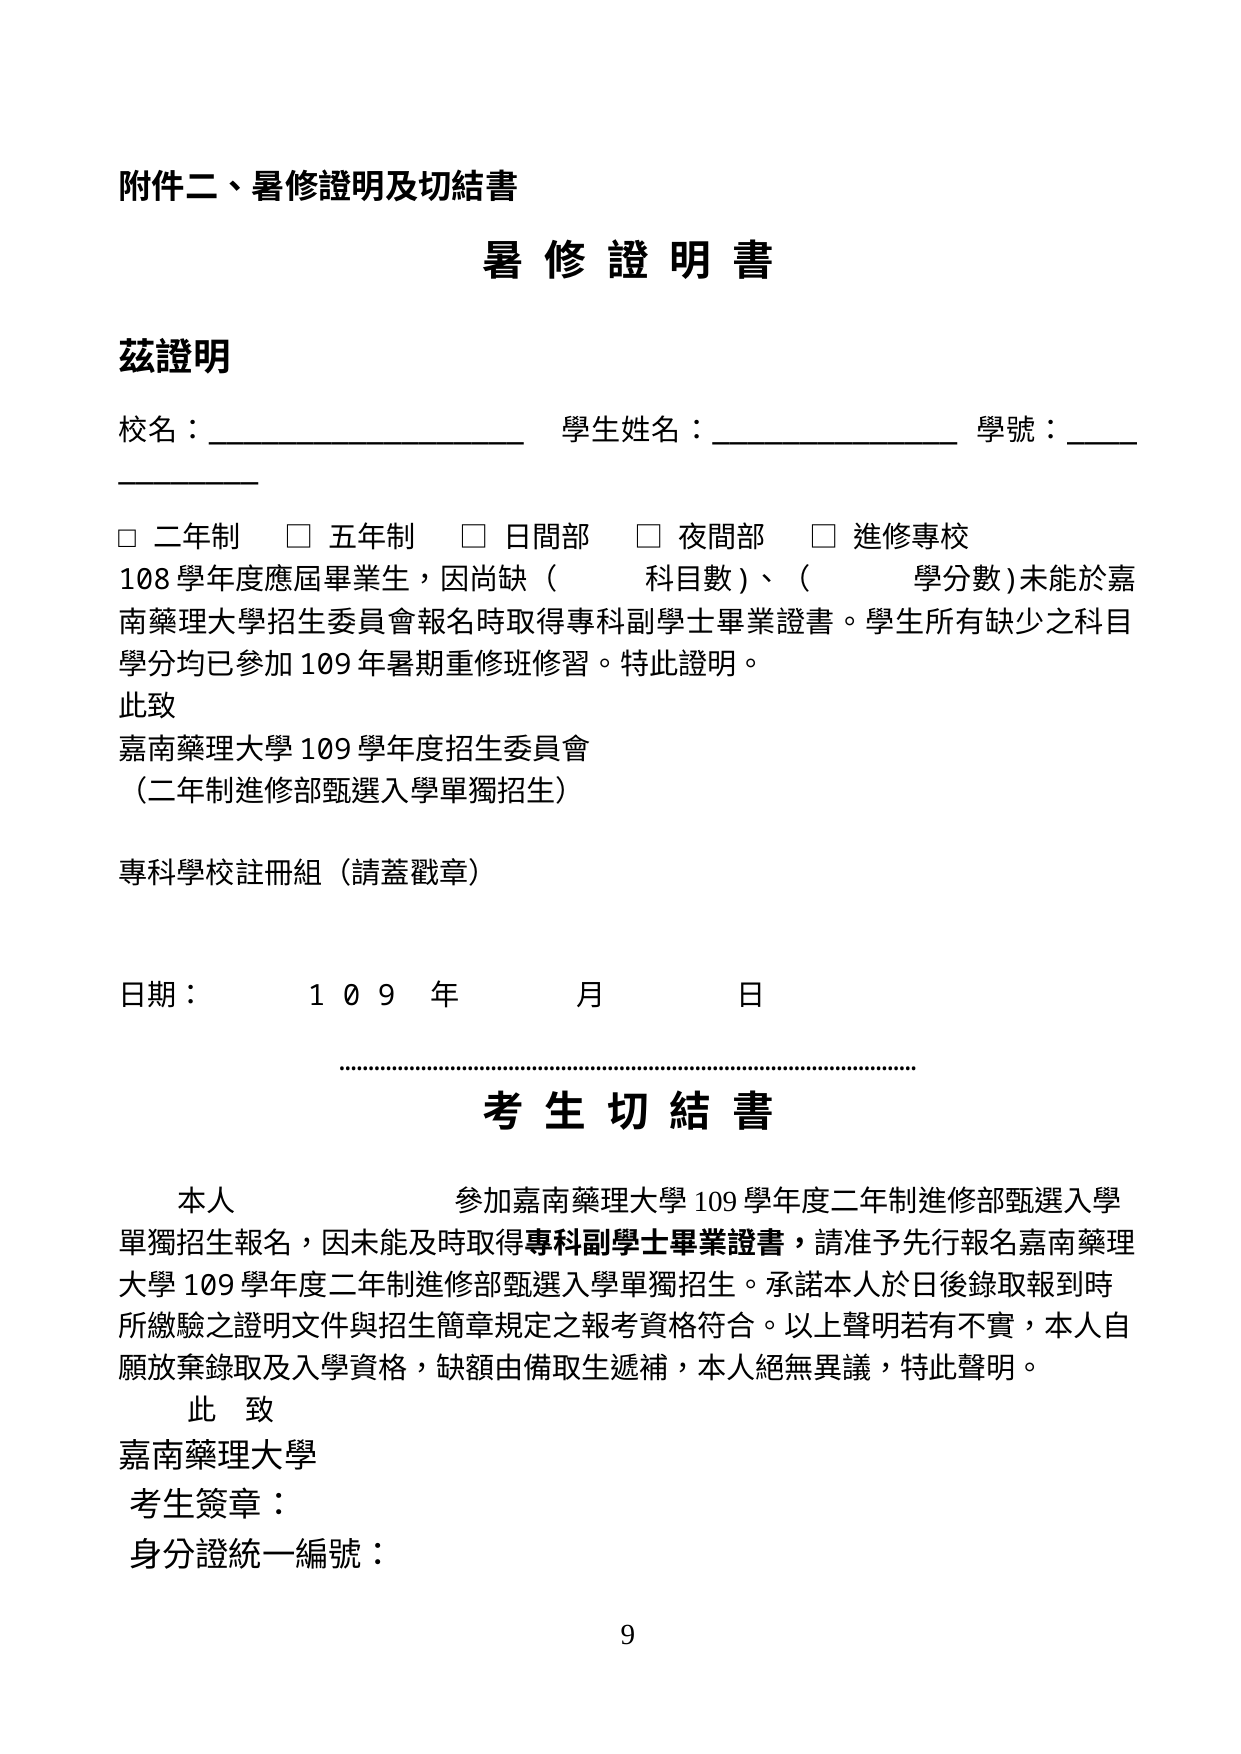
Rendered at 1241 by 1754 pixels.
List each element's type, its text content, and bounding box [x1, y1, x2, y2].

text 嘉南藥理大學109學年度招生委員會 [118, 725, 1137, 768]
text 108學年度應屆畢業生，因尚缺（ 科目數)、（ 學分數)未能於嘉南藥理大學招生委員會報名時取得專科副學士畢業證書。學生所有缺少之科目學分均已參加109年暑期重修班修習。特此證明。 [118, 556, 1137, 683]
text 校名：__________________ 學生姓名：______________ 學號：____________ [118, 406, 1137, 488]
text 暑 修 證 明 書 [118, 227, 1137, 287]
subtitle 附件二、暑修證明及切結書 [118, 160, 1137, 208]
text 日期： 1 0 9 年 月 日 [118, 971, 1137, 1014]
text 本人 參加嘉南藥理大學109學年度二年制進修部甄選入學單獨招生報名，因未能及時取得專科副學士畢業證書，請准予先行報名嘉南藥理大學109學年度二年制進修部甄選入學單獨招生。承諾本人於日後錄取報到時所繳驗之證明文件與招生簡章規定之報考資格符合。以上聲明若有不實，本人自願放棄錄取及入學資格，缺額由備取生遞補，本人絕無異議，特此聲明。 [118, 1178, 1137, 1387]
text 考 生 切 結 書 [118, 1078, 1137, 1139]
text 茲證明 [118, 327, 1137, 381]
text □ 二年制 □ 五年制 □ 日間部 □ 夜間部 □ 進修專校 [118, 513, 1137, 556]
text 專科學校註冊組（請蓋戳章） [118, 850, 1137, 892]
table_header 考生簽章： 身分證統一編號： [118, 1477, 428, 1617]
text 此 致 [118, 1387, 1137, 1428]
text ……………………………………………………………………………………… [118, 1039, 1137, 1078]
text 嘉南藥理大學 [118, 1428, 1137, 1477]
text 此致 [118, 683, 1137, 725]
text （二年制進修部甄選入學單獨招生） [118, 768, 1137, 810]
